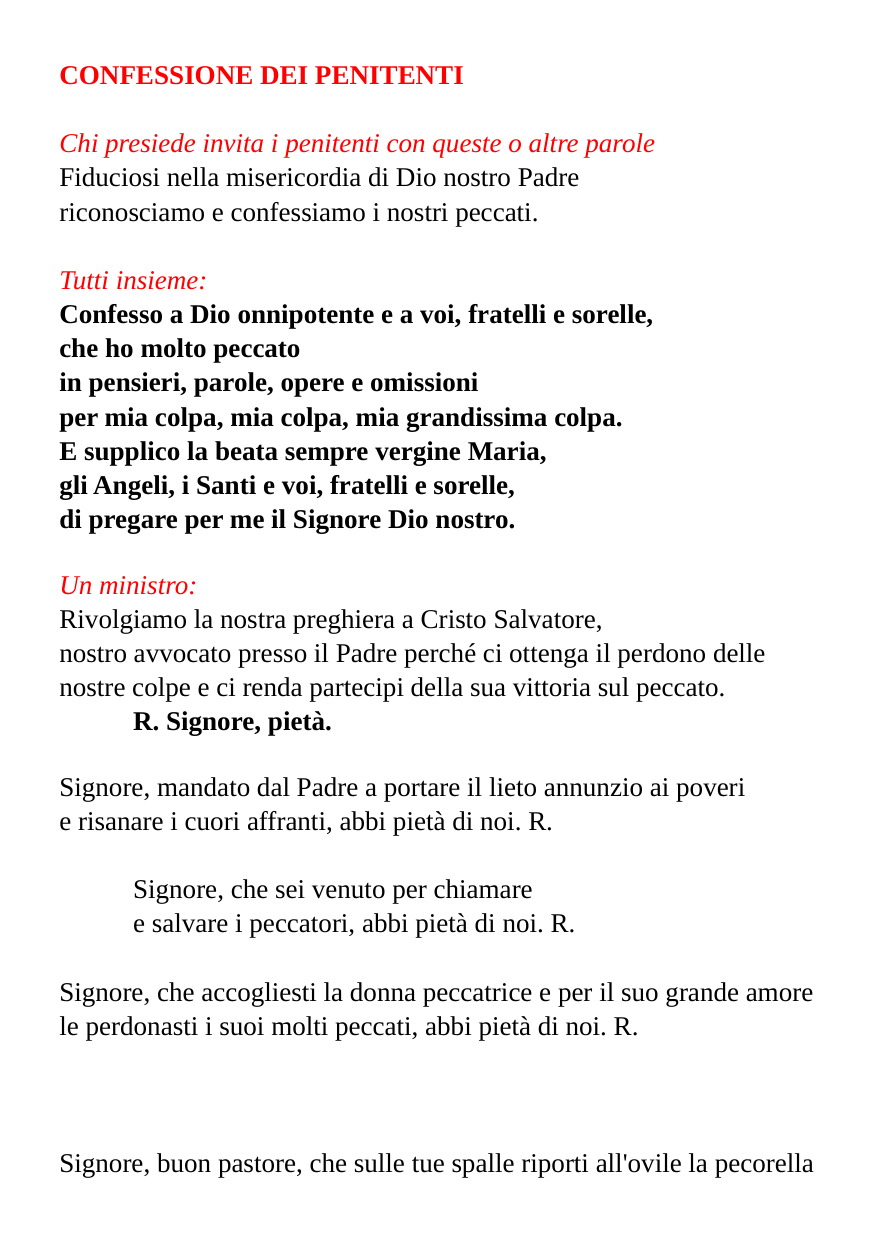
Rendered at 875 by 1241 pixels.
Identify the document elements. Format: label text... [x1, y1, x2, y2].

text Signore, mandato dal Padre a portare il lieto annunzio ai poveri e risanare i cuori affranti, abbi pietà di noi. R. [59, 771, 815, 836]
text R. Signore, pietà. [59, 705, 815, 768]
text Tutti insieme: Confesso a Dio onnipotente e a voi, fratelli e sorelle, che ho molto peccato in pensieri, parole, opere e omissioni per mia colpa, mia colpa, mia grandissima colpa. E supplico la beata sempre vergine Maria, gli Angeli, i Santi e voi, fratelli e sorelle, di pregare per me il Signore Dio nostro. [59, 264, 815, 566]
text Chi presiede invita i penitenti con queste o altre parole [59, 127, 815, 158]
text Rivolgiamo la nostra preghiera a Cristo Salvatore, [59, 603, 815, 634]
text CONFESSIONE DEI PENITENTI [59, 59, 815, 90]
text Un ministro: [59, 569, 815, 600]
text Signore, che sei venuto per chiamare e salvare i peccatori, abbi pietà di noi. R. [59, 873, 815, 939]
text Fiduciosi nella misericordia di Dio nostro Padre riconosciamo e confessiamo i nostri peccati. [59, 162, 815, 261]
text Signore, buon pastore, che sulle tue spalle riporti all'ovile la pecorella [59, 1147, 815, 1178]
text nostro avvocato presso il Padre perché ci ottenga il perdono delle nostre colpe e ci renda partecipi della sua vittoria sul peccato. [59, 637, 815, 702]
text Signore, che accogliesti la donna peccatrice e per il suo grande amore le perdonasti i suoi molti peccati, abbi pietà di noi. R. [59, 976, 815, 1041]
